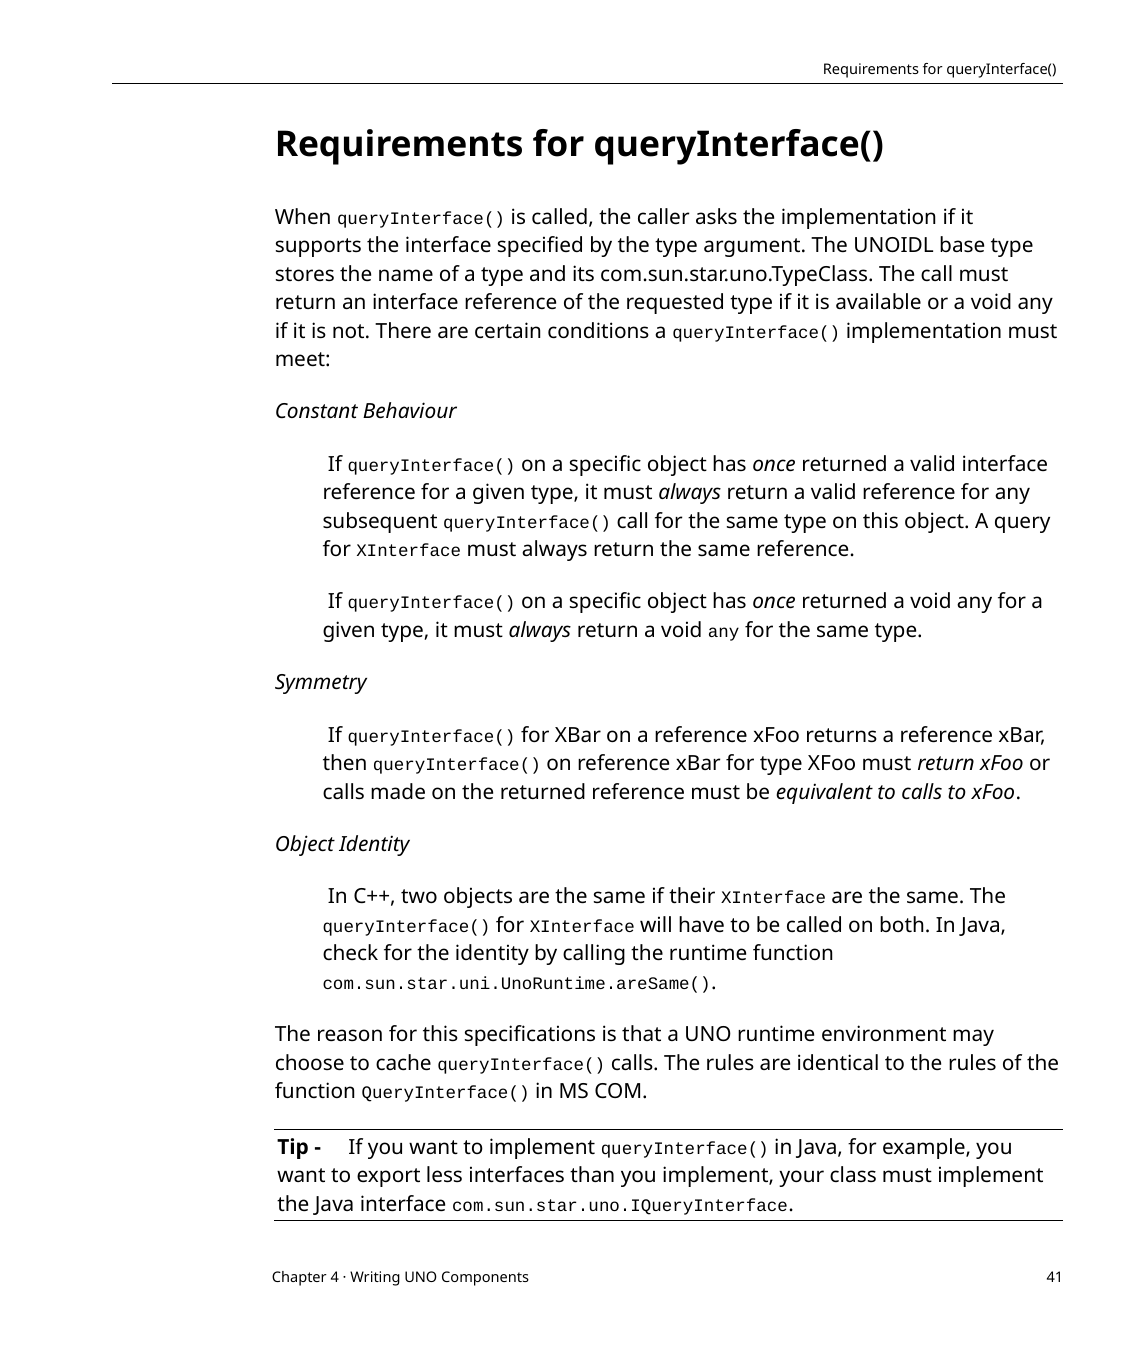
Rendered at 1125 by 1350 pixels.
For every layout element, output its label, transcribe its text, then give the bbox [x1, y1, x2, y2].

list If you want to implement queryInterface() in Java, for example, you want to export less interfaces than you implement, your class must implement the Java interface com.sun.star.uno.IQueryInterface. [274, 1130, 1063, 1220]
list In C++, two objects are the same if their XInterface are the same. The queryInterface() for XInterface will have to be called on both. In Java, check for the identity by calling the runtime function com.sun.star.uni.UnoRuntime.areSame(). [322, 882, 1063, 995]
text Constant Behaviour [274, 397, 1063, 425]
list If queryInterface() on a specific object has once returned a valid interface reference for a given type, it must always return a valid reference for any subsequent queryInterface() call for the same type on this object. A query for XInterface must always return the same reference. [322, 449, 1063, 563]
text When queryInterface() is called, the caller asks the implementation if it supports the interface specified by the type argument. The UNOIDL base type stores the name of a type and its com.sun.star.uno.TypeClass. The call must return an interface reference of the requested type if it is available or a void any if it is not. There are certain conditions a queryInterface() implementation must meet: [274, 202, 1063, 373]
text The reason for this specifications is that a UNO runtime environment may choose to cache queryInterface() calls. The rules are identical to the rules of the function QueryInterface() in MS COM. [274, 1019, 1063, 1104]
text Object Identity [274, 829, 1063, 858]
list If queryInterface() on a specific object has once returned a void any for a given type, it must always return a void any for the same type. [322, 587, 1063, 643]
text Symmetry [274, 667, 1063, 696]
list If queryInterface() for XBar on a reference xFoo returns a reference xBar, then queryInterface() on reference xBar for type XFoo must return xFoo or calls made on the returned reference must be equivalent to calls to xFoo. [322, 720, 1063, 805]
subtitle Requirements for queryInterface() [274, 118, 1063, 166]
